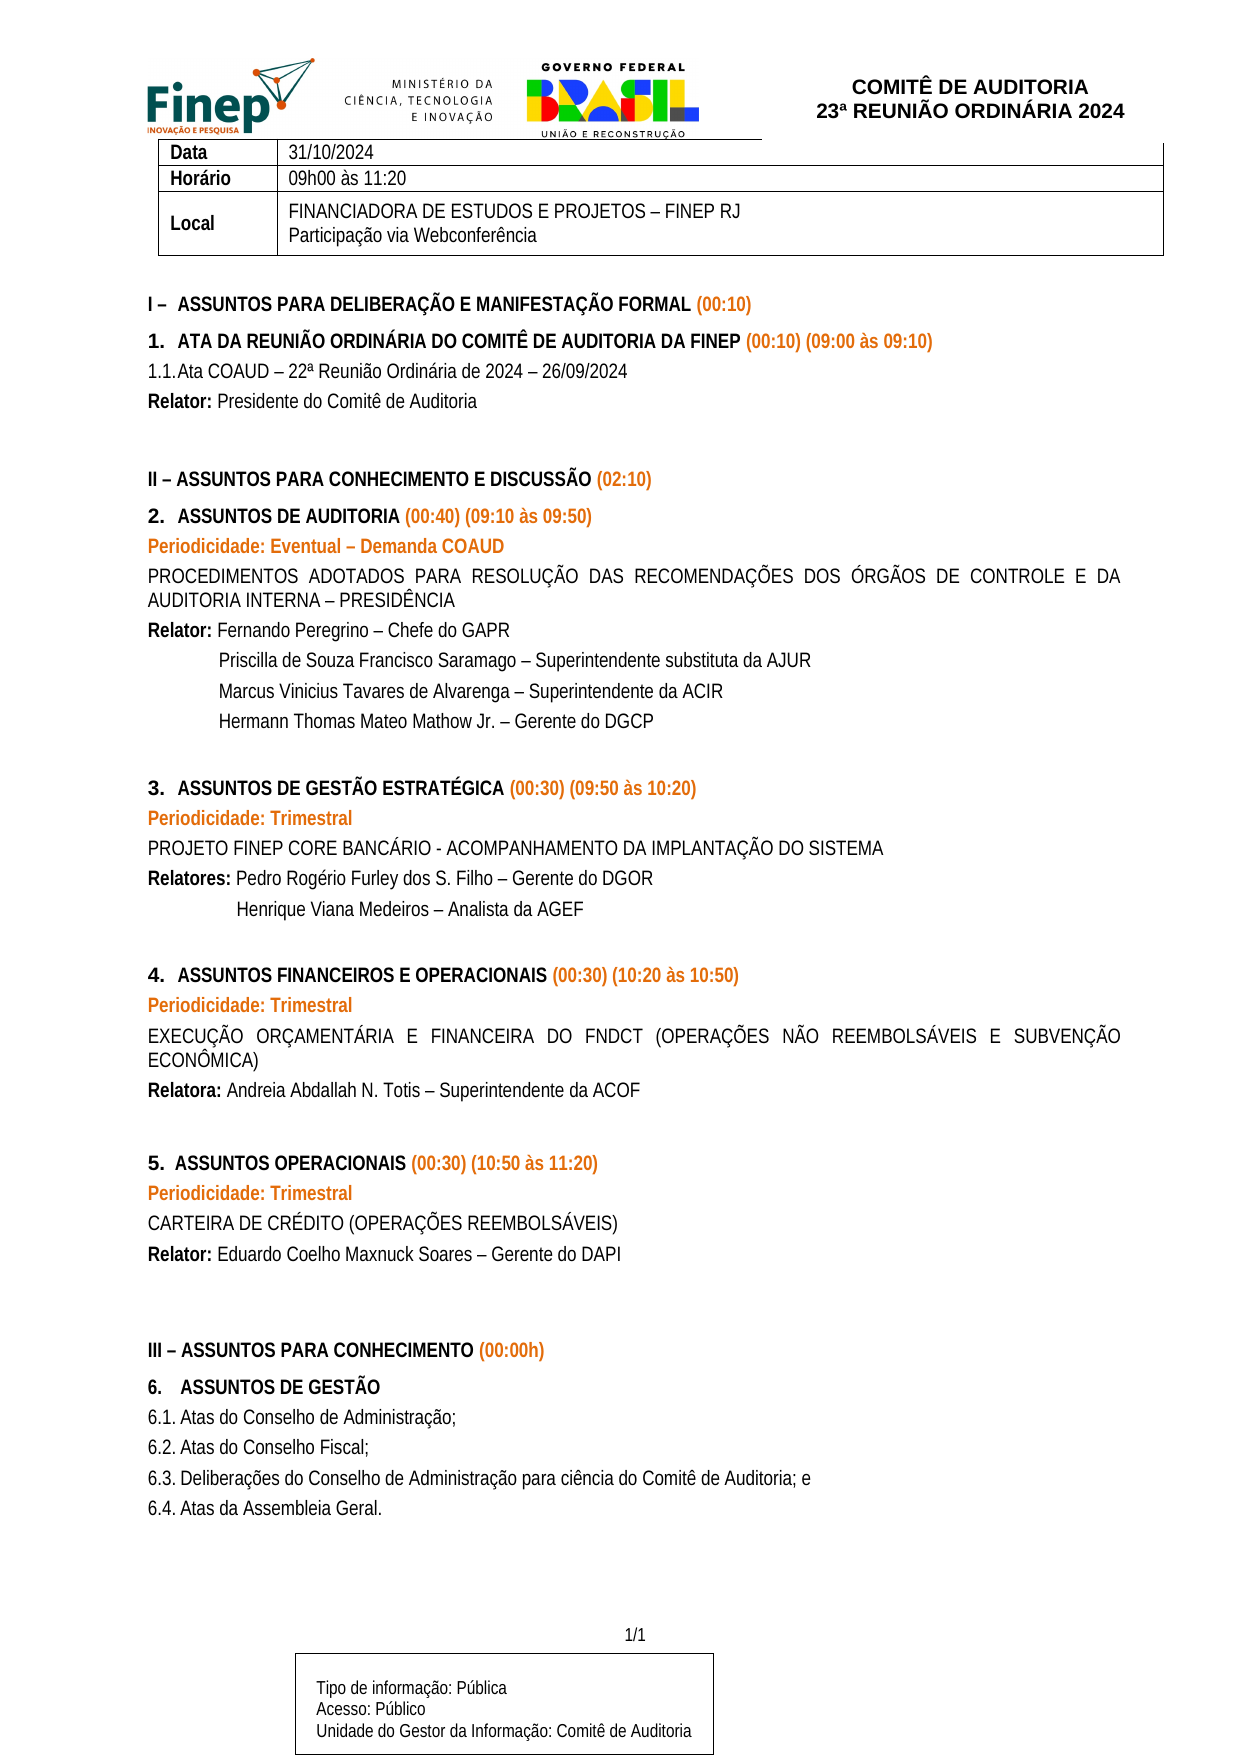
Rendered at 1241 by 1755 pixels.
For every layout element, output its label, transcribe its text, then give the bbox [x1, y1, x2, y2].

text Relator: Fernando Peregrino – Chefe do GAPR [148, 618, 1122, 642]
text Relatores: Pedro Rogério Furley dos S. Filho – Gerente do DGOR [148, 866, 1122, 890]
table_header Data [159, 140, 277, 165]
text Relator: Presidente do Comitê de Auditoria [148, 389, 1122, 413]
text Periodicidade: Trimestral [148, 1181, 1122, 1205]
text I – ASSUNTOS PARA DELIBERAÇÃO E MANIFESTAÇÃO FORMAL (00:10) [148, 292, 1122, 316]
list ASSUNTOS OPERACIONAIS (00:30) (10:50 às 11:20) [148, 1151, 1122, 1175]
list ASSUNTOS FINANCEIROS E OPERACIONAIS (00:30) (10:20 às 10:50) [148, 963, 1122, 987]
text III – ASSUNTOS PARA CONHECIMENTO (00:00h) [148, 1338, 1122, 1362]
table_header 31/10/2024 [278, 140, 1163, 165]
text Priscilla de Souza Francisco Saramago – Superintendente substituta da AJUR [148, 648, 1122, 672]
table_cell Horário [159, 166, 277, 191]
list Periodicidade: Trimestral [148, 993, 1122, 1017]
list Ata COAUD – 22ª Reunião Ordinária de 2024 – 26/09/2024 [148, 359, 1122, 383]
table_cell FINANCIADORA DE ESTUDOS E PROJETOS – FINEP RJ Participação via Webconferência [278, 192, 1163, 254]
table_cell Local [159, 192, 277, 254]
text CARTEIRA DE CRÉDITO (OPERAÇÕES REEMBOLSÁVEIS) [148, 1211, 1122, 1235]
list ASSUNTOS DE GESTÃO ESTRATÉGICA (00:30) (09:50 às 10:20) [148, 776, 1122, 799]
text Relatora: Andreia Abdallah N. Totis – Superintendente da ACOF [148, 1078, 1122, 1102]
text II – ASSUNTOS PARA CONHECIMENTO E DISCUSSÃO (02:10) [148, 467, 1122, 491]
text Periodicidade: Trimestral [148, 806, 1122, 830]
table_cell 09h00 às 11:20 [278, 166, 1163, 191]
list ASSUNTOS DE GESTÃO [148, 1375, 1122, 1399]
text Hermann Thomas Mateo Mathow Jr. – Gerente do DGCP [148, 709, 1122, 733]
text PROJETO FINEP CORE BANCÁRIO - ACOMPANHAMENTO DA IMPLANTAÇÃO DO SISTEMA [148, 836, 1122, 860]
text Periodicidade: Eventual – Demanda COAUD [148, 534, 1122, 558]
text EXECUÇÃO ORÇAMENTÁRIA E FINANCEIRA DO FNDCT (OPERAÇÕES NÃO REEMBOLSÁVEIS E SUBVENÇÃO ECONÔMICA) [148, 1024, 1122, 1072]
list Deliberações do Conselho de Administração para ciência do Comitê de Auditoria; e [148, 1465, 1122, 1489]
list ATA DA REUNIÃO ORDINÁRIA DO COMITÊ DE AUDITORIA DA FINEP (00:10) (09:00 às 09:10) [148, 328, 1122, 352]
list ASSUNTOS DE AUDITORIA (00:40) (09:10 às 09:50) [148, 503, 1122, 528]
text Marcus Vinicius Tavares de Alvarenga – Superintendente da ACIR [148, 679, 1122, 703]
list Atas do Conselho Fiscal; [148, 1435, 1122, 1459]
text Henrique Viana Medeiros – Analista da AGEF [148, 896, 1122, 920]
text PROCEDIMENTOS ADOTADOS PARA RESOLUÇÃO DAS RECOMENDAÇÕES DOS ÓRGÃOS DE CONTROLE E DA AUDITORIA INTERNA – PRESIDÊNCIA [148, 564, 1122, 612]
list Atas do Conselho de Administração; [148, 1405, 1122, 1429]
list Atas da Assembleia Geral. [148, 1496, 1122, 1519]
text Relator: Eduardo Coelho Maxnuck Soares – Gerente do DAPI [148, 1241, 1122, 1265]
